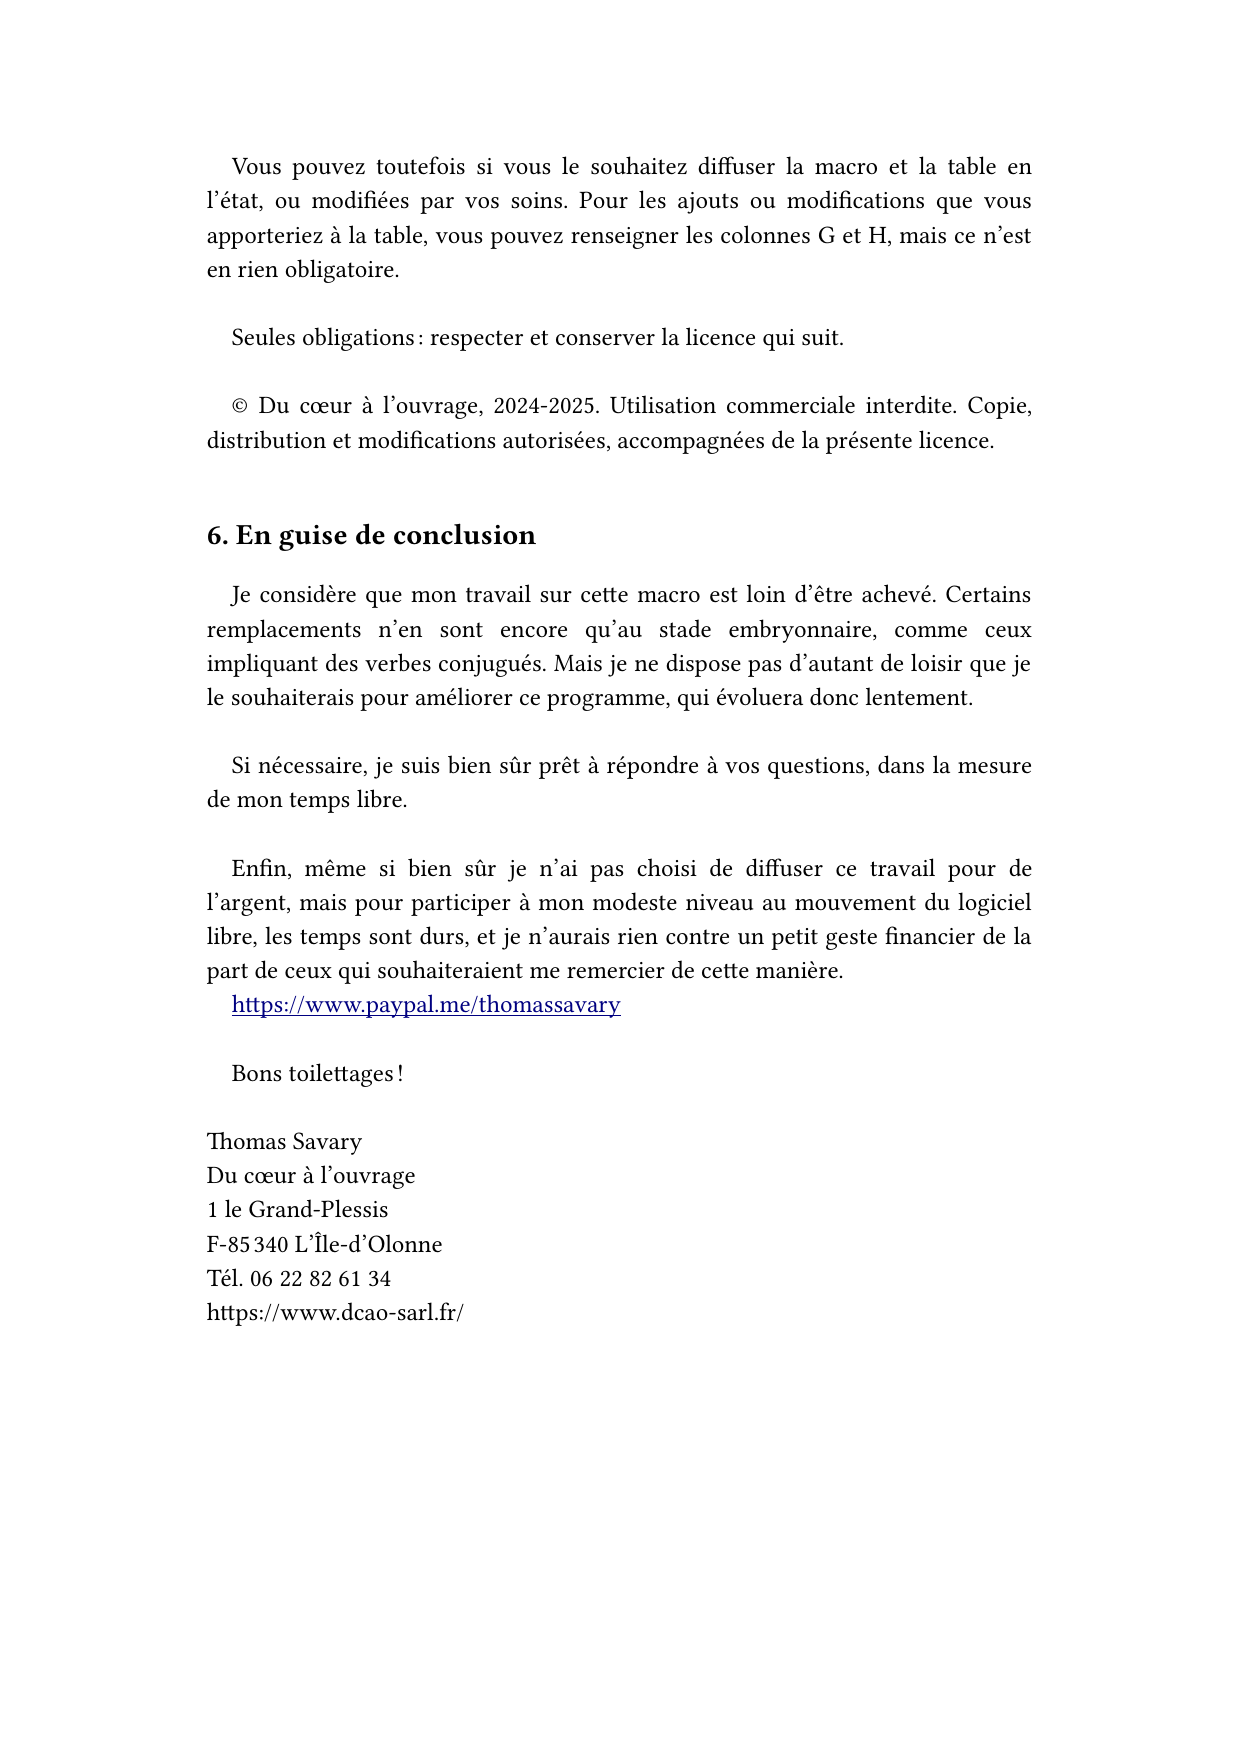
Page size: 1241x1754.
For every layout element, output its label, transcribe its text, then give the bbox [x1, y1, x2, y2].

text Bons toilettages ! [207, 1059, 1033, 1087]
text Si nécessaire, je suis bien sûr prêt à répondre à vos questions, dans la mesure de mon temps libre. [207, 751, 1033, 814]
text Thomas Savary [207, 1127, 1033, 1156]
text https://www.paypal.me/thomassavary [207, 991, 1033, 1019]
text 1 le Grand-Plessis [207, 1196, 1033, 1224]
text F‑85 340 L’Île-d’Olonne [207, 1230, 1033, 1258]
text Tél. 06 22 82 61 34 [207, 1264, 1033, 1292]
text Seules obligations : respecter et conserver la licence qui suit. [207, 323, 1033, 352]
text Enfin, même si bien sûr je n’ai pas choisi de diffuser ce travail pour de l’argent, mais pour participer à mon modeste niveau au mouvement du logiciel libre, les temps sont durs, et je n’aurais rien contre un petit geste financier de la part de ceux qui souhaiteraient me remercier de cette manière. [207, 854, 1033, 985]
text Du cœur à l’ouvrage [207, 1161, 1033, 1190]
subtitle 6. En guise de conclusion [207, 518, 1033, 551]
text https://www.dcao-sarl.fr/ [207, 1298, 1033, 1327]
text © Du cœur à l’ouvrage, 2024-2025. Utilisation commerciale interdite. Copie, distribution et modifications autorisées, accompagnées de la présente licence. [207, 391, 1033, 454]
text Vous pouvez toutefois si vous le souhaitez diffuser la macro et la table en l’état, ou modifiées par vos soins. Pour les ajouts ou modifications que vous apporteriez à la table, vous pouvez renseigner les colonnes G et H, mais ce n’est en rien obligatoire. [207, 152, 1033, 283]
text Je considère que mon travail sur cette macro est loin d’être achevé. Certains remplacements n’en sont encore qu’au stade embryonnaire, comme ceux impliquant des verbes conjugués. Mais je ne dispose pas d’autant de loisir que je le souhaiterais pour améliorer ce programme, qui évoluera donc lentement. [207, 581, 1033, 712]
